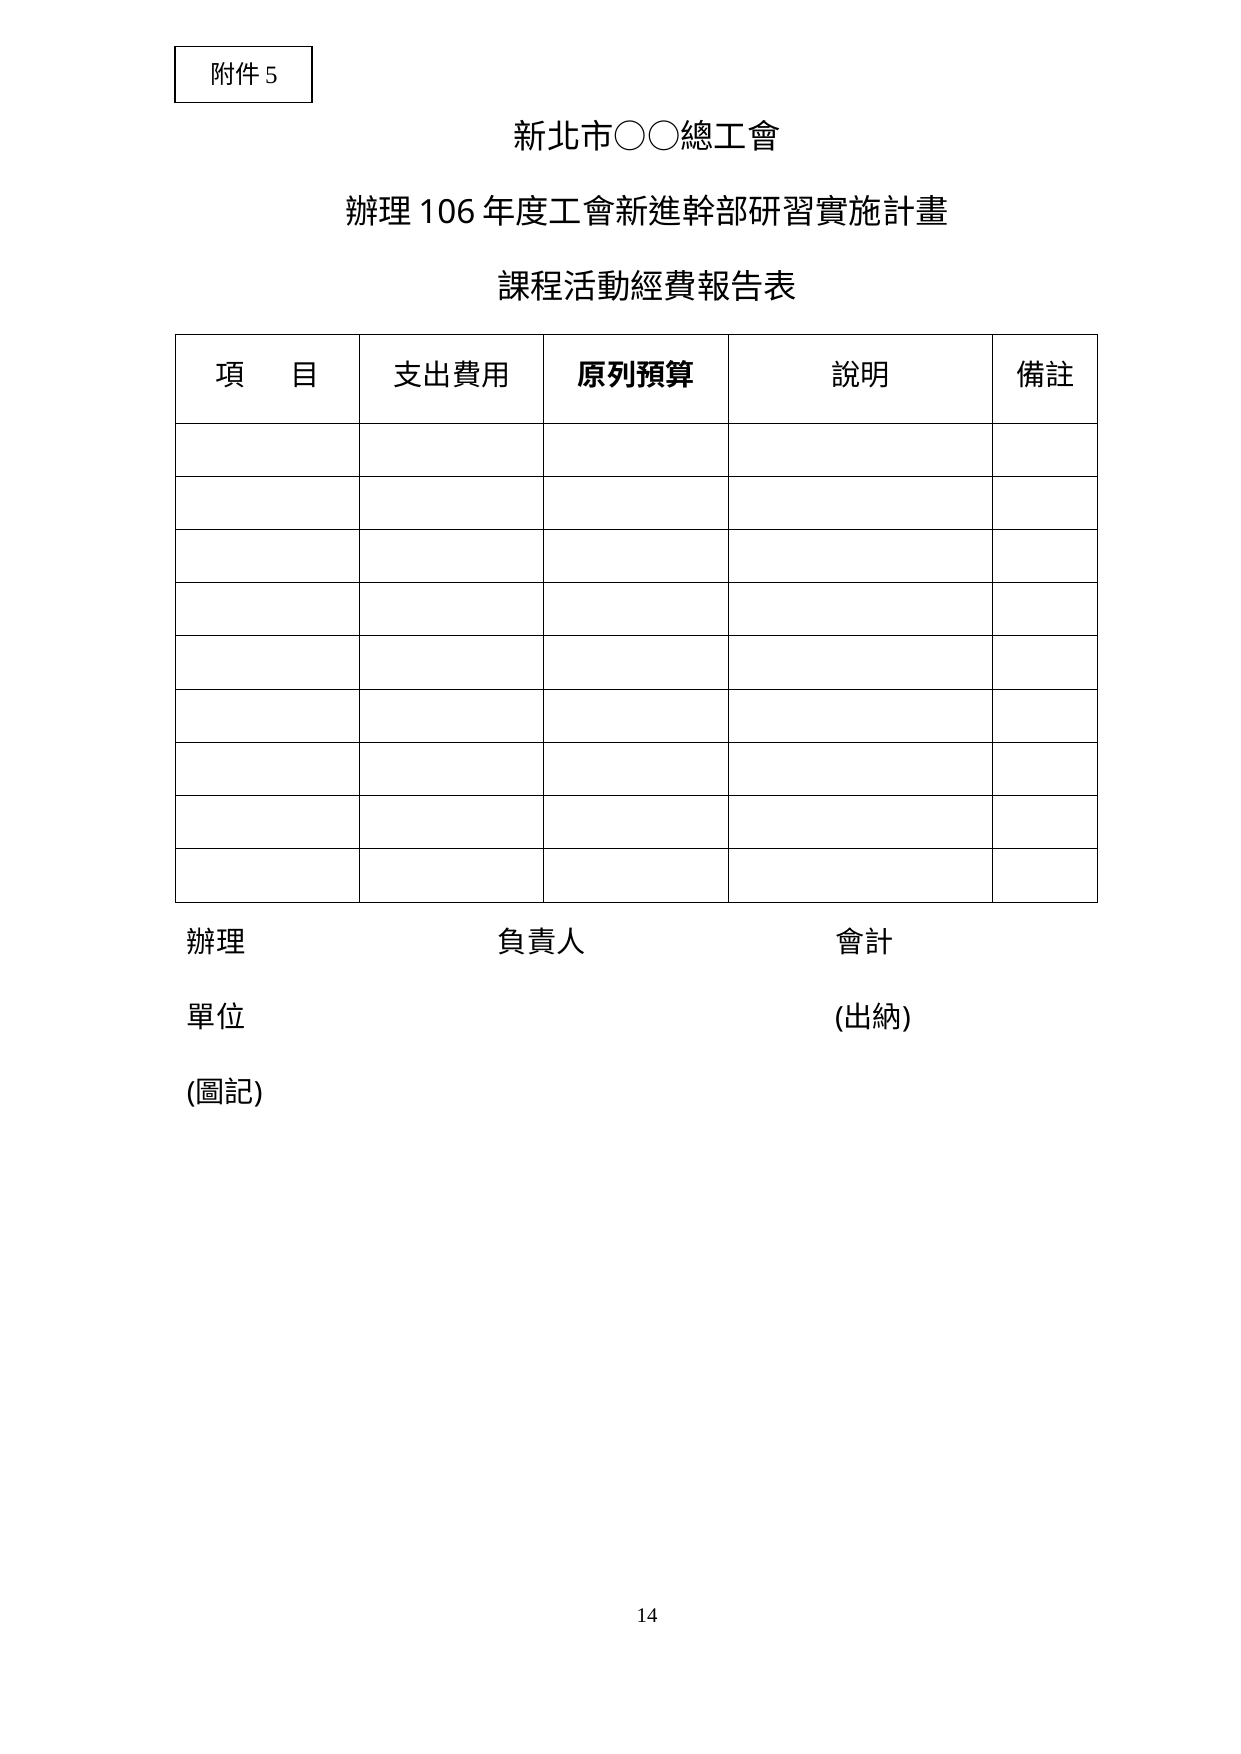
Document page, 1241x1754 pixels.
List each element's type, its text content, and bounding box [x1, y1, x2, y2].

table_cell [176, 636, 359, 689]
table_cell [993, 743, 1097, 795]
text [176, 47, 311, 102]
text 課程活動經費報告表 [187, 246, 1106, 321]
table_cell [360, 424, 543, 476]
table_cell [176, 849, 359, 902]
table_cell [993, 690, 1097, 742]
table_cell [729, 583, 992, 635]
table_cell [360, 690, 543, 742]
table_cell [360, 743, 543, 795]
table_header 原列預算 [544, 335, 728, 422]
table_cell [544, 743, 728, 795]
table_cell [729, 690, 992, 742]
text 辦理106年度工會新進幹部研習實施計畫 [187, 171, 1106, 246]
table_cell [544, 424, 728, 476]
table_cell [729, 636, 992, 689]
table_cell [993, 849, 1097, 902]
table_cell [729, 849, 992, 902]
table_cell [729, 530, 992, 582]
table_cell [176, 477, 359, 529]
table_cell [360, 849, 543, 902]
table_cell [176, 530, 359, 582]
text 附件5 [191, 55, 296, 91]
table_cell [993, 583, 1097, 635]
text 新北市○○總工會 [187, 96, 1106, 171]
table_cell [360, 530, 543, 582]
table_cell [544, 477, 728, 529]
table_cell [544, 583, 728, 635]
table_header 支出費用 [360, 335, 543, 422]
table_header 備註 [993, 335, 1097, 422]
table_cell [993, 796, 1097, 848]
table_cell [993, 530, 1097, 582]
table_cell [176, 583, 359, 635]
table_cell [176, 690, 359, 742]
table_cell [176, 796, 359, 848]
table_cell [544, 530, 728, 582]
table_cell [993, 424, 1097, 476]
table_cell [176, 424, 359, 476]
table_cell [729, 743, 992, 795]
table_header 說明 [729, 335, 992, 422]
table_header 項 目 [176, 335, 359, 422]
table_cell 負責人 [486, 903, 823, 1128]
table_cell [360, 583, 543, 635]
table_cell [360, 636, 543, 689]
table_cell [544, 849, 728, 902]
table_cell [729, 424, 992, 476]
table_cell [544, 796, 728, 848]
table_cell [176, 743, 359, 795]
table_cell 會計 (出納) [824, 903, 1098, 1128]
table_cell [993, 477, 1097, 529]
table_cell [544, 690, 728, 742]
table_cell [360, 477, 543, 529]
table_cell [729, 477, 992, 529]
table_cell [729, 796, 992, 848]
table_cell [544, 636, 728, 689]
table_cell [360, 796, 543, 848]
table_cell [993, 636, 1097, 689]
table_cell 辦理 單位 (圖記) [175, 903, 486, 1128]
